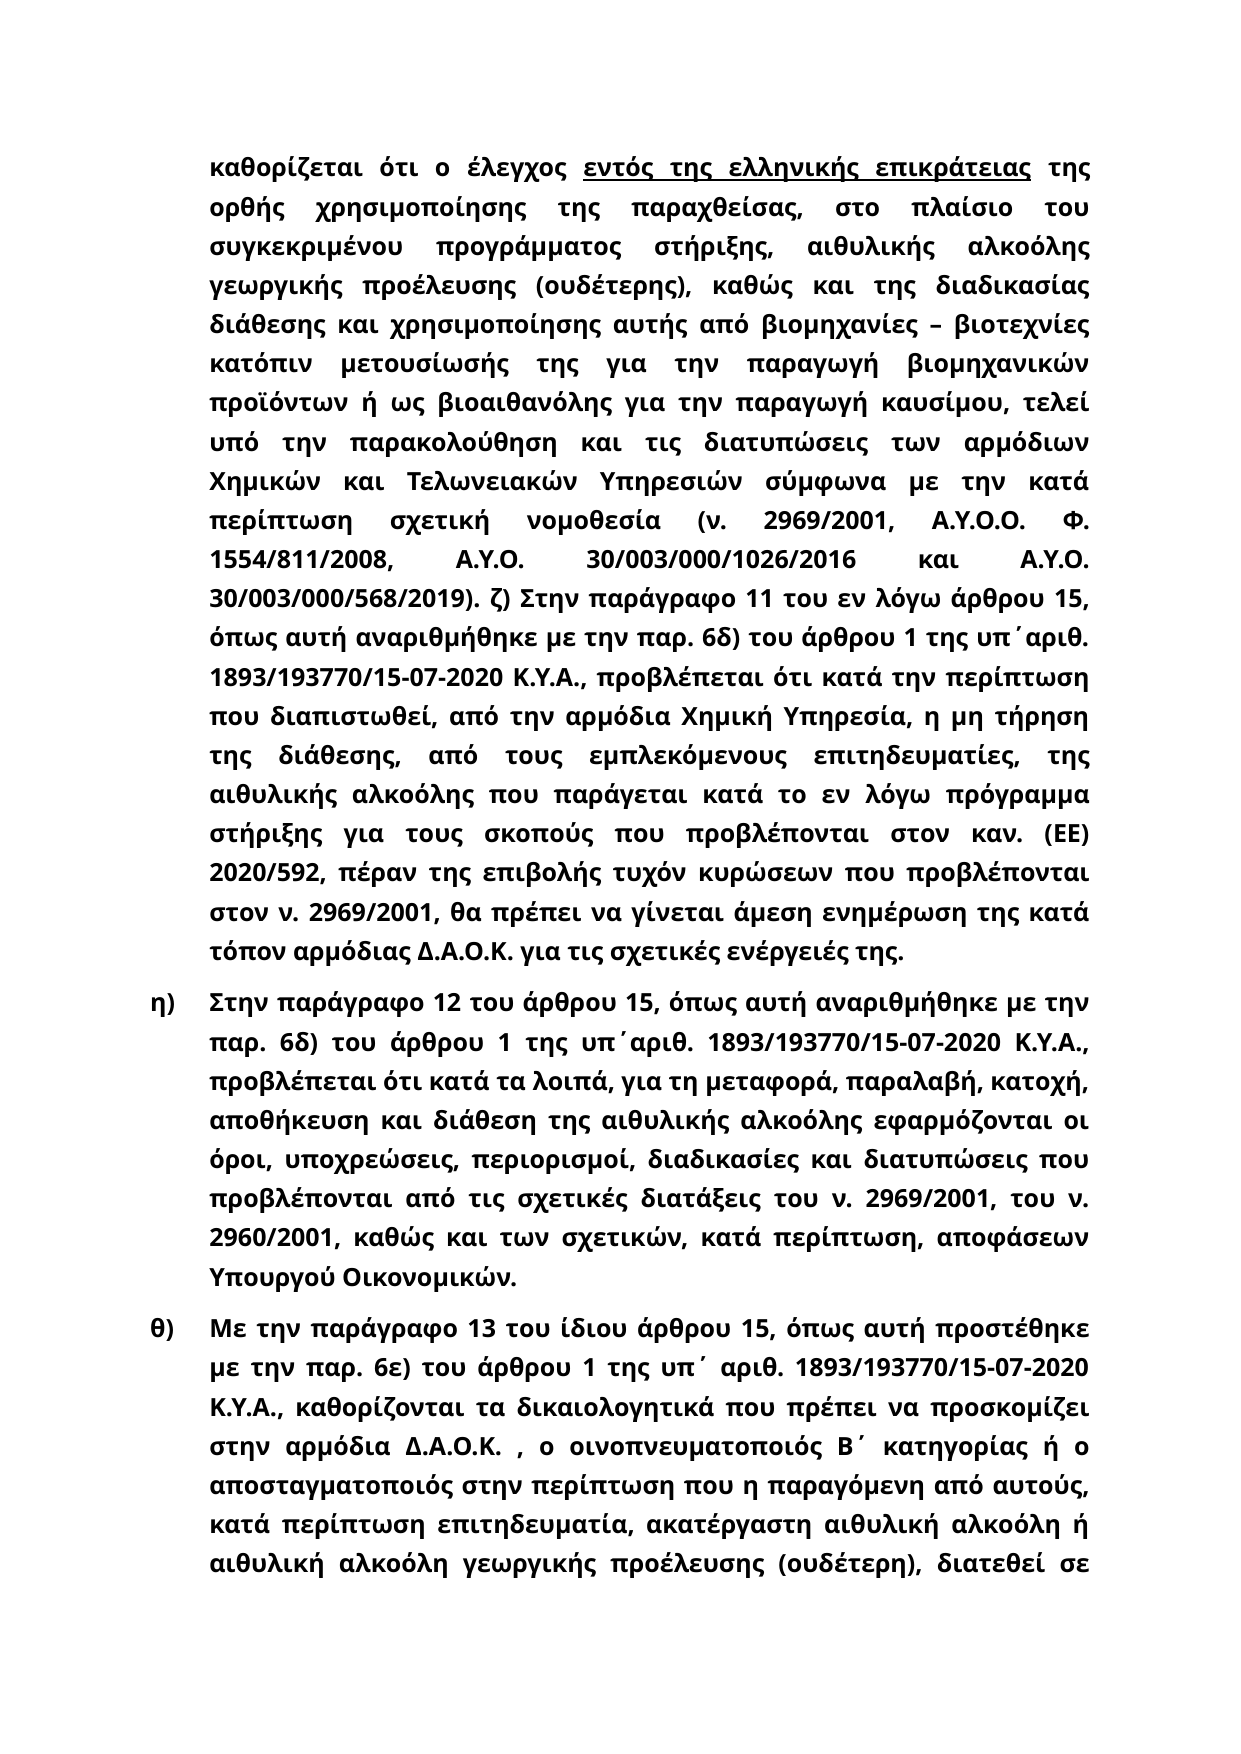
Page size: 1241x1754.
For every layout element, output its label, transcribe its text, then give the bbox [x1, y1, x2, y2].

list η) Στην παράγραφο 12 του άρθρου 15, όπως αυτή αναριθμήθηκε με την παρ. 6δ) του άρθρου 1 της υπ΄αριθ. 1893/193770/15-07-2020 Κ.Υ.Α., προβλέπεται ότι κατά τα λοιπά, για τη μεταφορά, παραλαβή, κατοχή, αποθήκευση και διάθεση της αιθυλικής αλκοόλης εφαρμόζονται οι όροι, υποχρεώσεις, περιορισμοί, διαδικασίες και διατυπώσεις που προβλέπονται από τις σχετικές διατάξεις του ν. 2969/2001, του ν. 2960/2001, καθώς και των σχετικών, κατά περίπτωση, αποφάσεων Υπουργού Οικονομικών. [150, 985, 1090, 1293]
list θ) Με την παράγραφο 13 του ίδιου άρθρου 15, όπως αυτή προστέθηκε με την παρ. 6ε) του άρθρου 1 της υπ΄ αριθ. 1893/193770/15-07-2020 Κ.Υ.Α., καθορίζονται τα δικαιολογητικά που πρέπει να προσκομίζει στην αρμόδια Δ.Α.Ο.Κ. , ο οινοπνευματοποιός Β΄ κατηγορίας ή ο αποσταγματοποιός στην περίπτωση που η παραγόμενη από αυτούς, κατά περίπτωση επιτηδευματία, ακατέργαστη αιθυλική αλκοόλη ή αιθυλική αλκοόλη γεωργικής προέλευσης (ουδέτερη), διατεθεί σε [150, 1311, 1090, 1580]
list καθορίζεται ότι ο έλεγχος εντός της ελληνικής επικράτειας της ορθής χρησιμοποίησης της παραχθείσας, στο πλαίσιο του συγκεκριμένου προγράμματος στήριξης, αιθυλικής αλκοόλης γεωργικής προέλευσης (ουδέτερης), καθώς και της διαδικασίας διάθεσης και χρησιμοποίησης αυτής από βιομηχανίες – βιοτεχνίες κατόπιν μετουσίωσής της για την παραγωγή βιομηχανικών προϊόντων ή ως βιοαιθανόλης για την παραγωγή καυσίμου, τελεί υπό την παρακολούθηση και τις διατυπώσεις των αρμόδιων Χημικών και Τελωνειακών Υπηρεσιών σύμφωνα με την κατά περίπτωση σχετική νομοθεσία (ν. 2969/2001, Α.Υ.Ο.Ο. Φ. 1554/811/2008, Α.Υ.Ο. 30/003/000/1026/2016 και Α.Υ.Ο. 30/003/000/568/2019). ζ) Στην παράγραφο 11 του εν λόγω άρθρου 15, όπως αυτή αναριθμήθηκε με την παρ. 6δ) του άρθρου 1 της υπ΄αριθ. 1893/193770/15-07-2020 Κ.Υ.Α., προβλέπεται ότι κατά την περίπτωση που διαπιστωθεί, από την αρμόδια Χημική Υπηρεσία, η μη τήρηση της διάθεσης, από τους εμπλεκόμενους επιτηδευματίες, της αιθυλικής αλκοόλης που παράγεται κατά το εν λόγω πρόγραμμα στήριξης για τους σκοπούς που προβλέπονται στον καν. (ΕΕ) 2020/592, πέραν της επιβολής τυχόν κυρώσεων που προβλέπονται στον ν. 2969/2001, θα πρέπει να γίνεται άμεση ενημέρωση της κατά τόπον αρμόδιας Δ.Α.Ο.Κ. για τις σχετικές ενέργειές της. [150, 150, 1090, 967]
